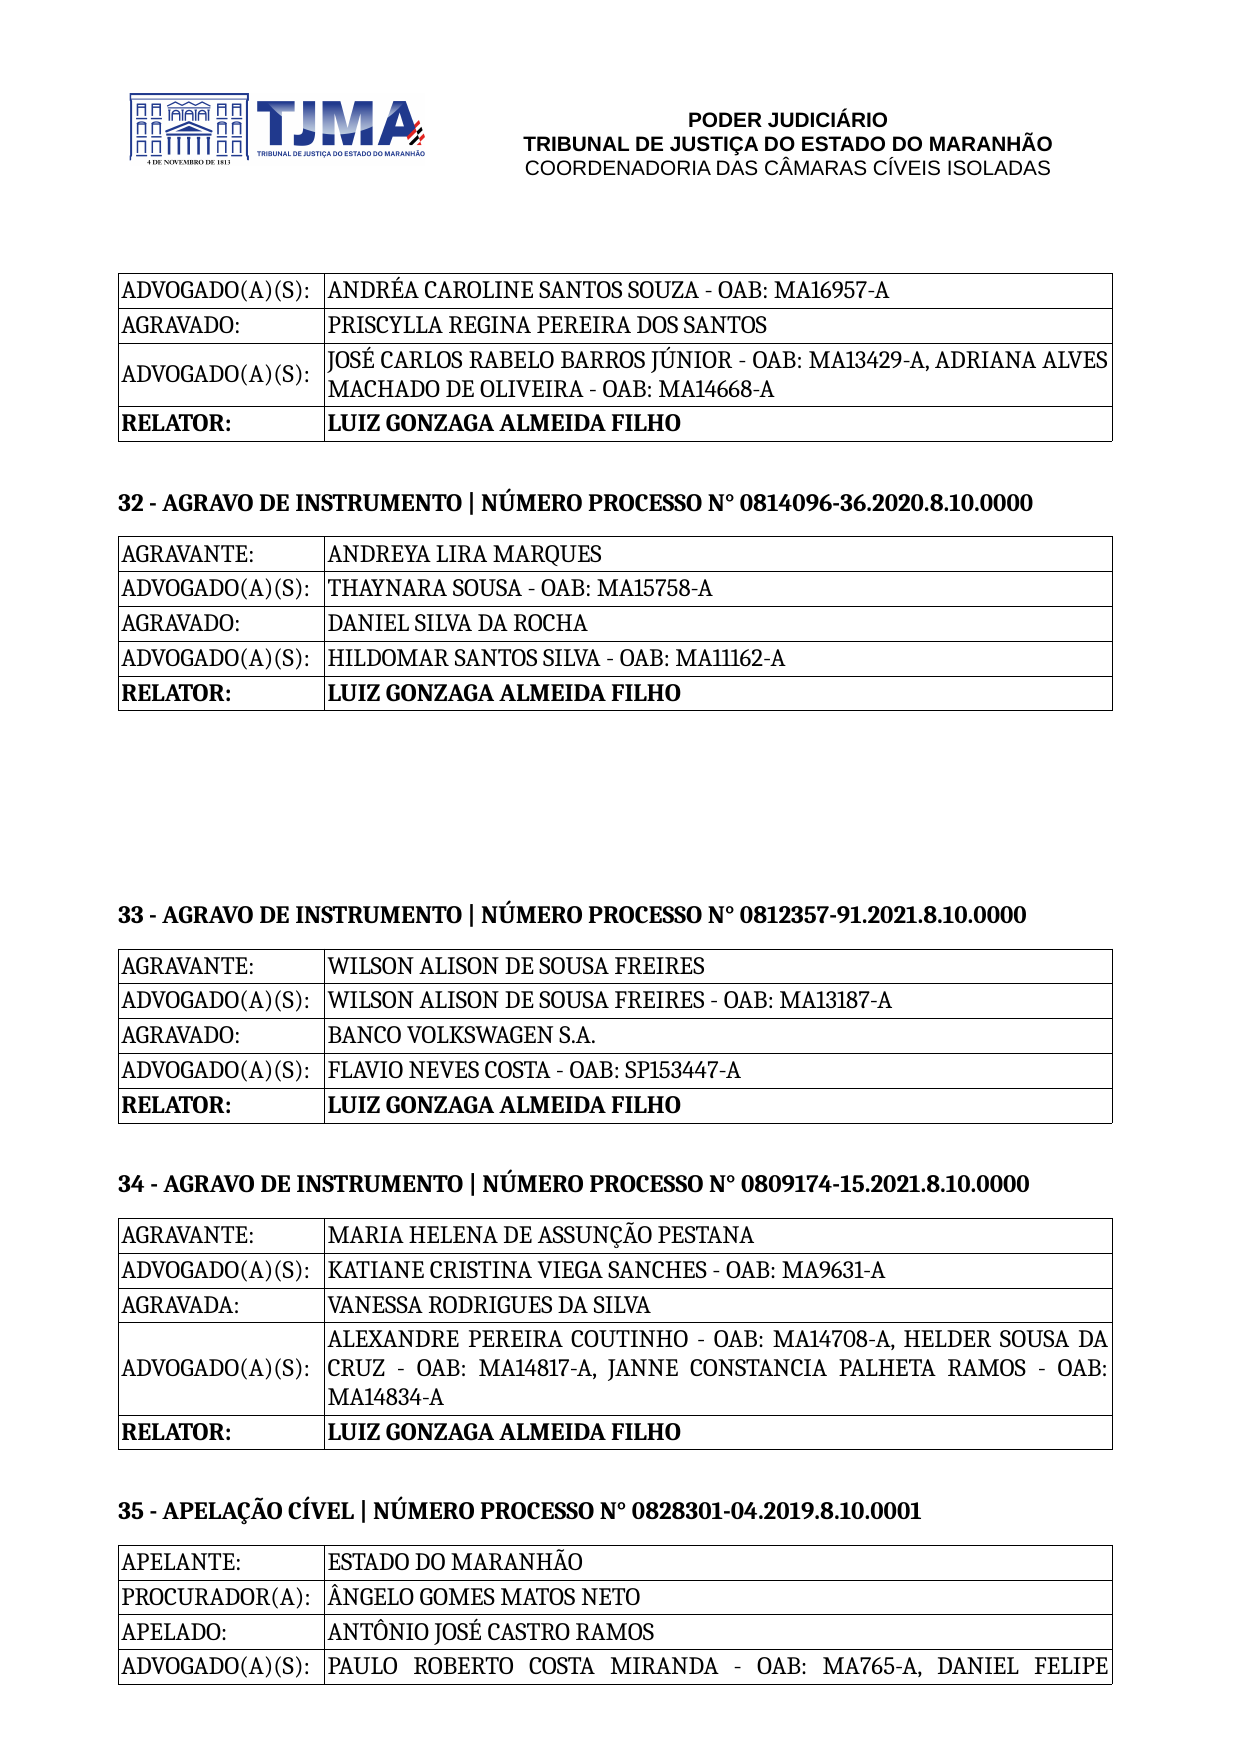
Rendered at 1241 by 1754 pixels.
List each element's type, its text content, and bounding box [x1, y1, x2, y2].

table_cell ADVOGADO(A)(S): [119, 1054, 324, 1088]
table_cell AGRAVADA: [119, 1289, 324, 1322]
text 35 - APELAÇÃO CÍVEL | NÚMERO PROCESSO N° 0828301-04.2019.8.10.0001 [118, 1497, 1181, 1526]
table_cell APELADO: [119, 1615, 324, 1649]
table_cell ANDRÉA CAROLINE SANTOS SOUZA - OAB: MA16957-A [325, 274, 1112, 308]
picture [129, 93, 425, 166]
table_cell ADVOGADO(A)(S): [119, 984, 324, 1018]
table_cell ADVOGADO(A)(S): [119, 1650, 324, 1684]
table_cell ADVOGADO(A)(S): [119, 572, 324, 606]
table_cell LUIZ GONZAGA ALMEIDA FILHO [325, 677, 1112, 710]
table_cell RELATOR: [119, 407, 324, 441]
table_header WILSON ALISON DE SOUSA FREIRES [325, 950, 1112, 983]
text 33 - AGRAVO DE INSTRUMENTO | NÚMERO PROCESSO N° 0812357-91.2021.8.10.0000 [118, 901, 1181, 930]
table_header MARIA HELENA DE ASSUNÇÃO PESTANA [325, 1219, 1112, 1253]
table_cell ADVOGADO(A)(S): [119, 642, 324, 676]
table_cell LUIZ GONZAGA ALMEIDA FILHO [325, 1416, 1112, 1449]
table_cell HILDOMAR SANTOS SILVA - OAB: MA11162-A [325, 642, 1112, 676]
text 34 - AGRAVO DE INSTRUMENTO | NÚMERO PROCESSO N° 0809174-15.2021.8.10.0000 [118, 1170, 1181, 1199]
table_cell LUIZ GONZAGA ALMEIDA FILHO [325, 407, 1112, 441]
table_cell ADVOGADO(A)(S): [119, 1254, 324, 1287]
table_cell PRISCYLLA REGINA PEREIRA DOS SANTOS [325, 309, 1112, 343]
table_header ESTADO DO MARANHÃO [325, 1546, 1112, 1579]
table_cell WILSON ALISON DE SOUSA FREIRES - OAB: MA13187-A [325, 984, 1112, 1018]
table_cell PROCURADOR(A): [119, 1581, 324, 1614]
table_cell THAYNARA SOUSA - OAB: MA15758-A [325, 572, 1112, 606]
table_cell VANESSA RODRIGUES DA SILVA [325, 1289, 1112, 1322]
table_cell RELATOR: [119, 1416, 324, 1449]
table_cell ADVOGADO(A)(S): [119, 274, 324, 308]
table_header AGRAVANTE: [119, 1219, 324, 1253]
table_header AGRAVANTE: [119, 537, 324, 571]
table_header APELANTE: [119, 1546, 324, 1579]
table_cell ALEXANDRE PEREIRA COUTINHO - OAB: MA14708-A, HELDER SOUSA DA CRUZ - OAB: MA14817-A, JANNE CONSTANCIA PALHETA RAMOS - OAB: MA14834-A [325, 1323, 1112, 1414]
table_cell FLAVIO NEVES COSTA - OAB: SP153447-A [325, 1054, 1112, 1088]
table_cell BANCO VOLKSWAGEN S.A. [325, 1019, 1112, 1053]
table_cell AGRAVADO: [119, 309, 324, 343]
table_cell ANTÔNIO JOSÉ CASTRO RAMOS [325, 1615, 1112, 1649]
table_cell KATIANE CRISTINA VIEGA SANCHES - OAB: MA9631-A [325, 1254, 1112, 1287]
table_cell DANIEL SILVA DA ROCHA [325, 607, 1112, 641]
table_cell ADVOGADO(A)(S): [119, 344, 324, 406]
text 32 - AGRAVO DE INSTRUMENTO | NÚMERO PROCESSO N° 0814096-36.2020.8.10.0000 [118, 489, 1181, 517]
table_cell RELATOR: [119, 677, 324, 710]
table_header AGRAVANTE: [119, 950, 324, 983]
table_header ANDREYA LIRA MARQUES [325, 537, 1112, 571]
table_cell LUIZ GONZAGA ALMEIDA FILHO [325, 1089, 1112, 1122]
table_cell AGRAVADO: [119, 607, 324, 641]
table_cell ADVOGADO(A)(S): [119, 1323, 324, 1414]
table_cell RELATOR: [119, 1089, 324, 1122]
table_cell AGRAVADO: [119, 1019, 324, 1053]
table_cell ÂNGELO GOMES MATOS NETO [325, 1581, 1112, 1614]
table_cell JOSÉ CARLOS RABELO BARROS JÚNIOR - OAB: MA13429-A, ADRIANA ALVES MACHADO DE OLIVEIRA - OAB: MA14668-A [325, 344, 1112, 406]
table_cell PAULO ROBERTO COSTA MIRANDA - OAB: MA765-A, DANIEL FELIPE [325, 1650, 1112, 1684]
